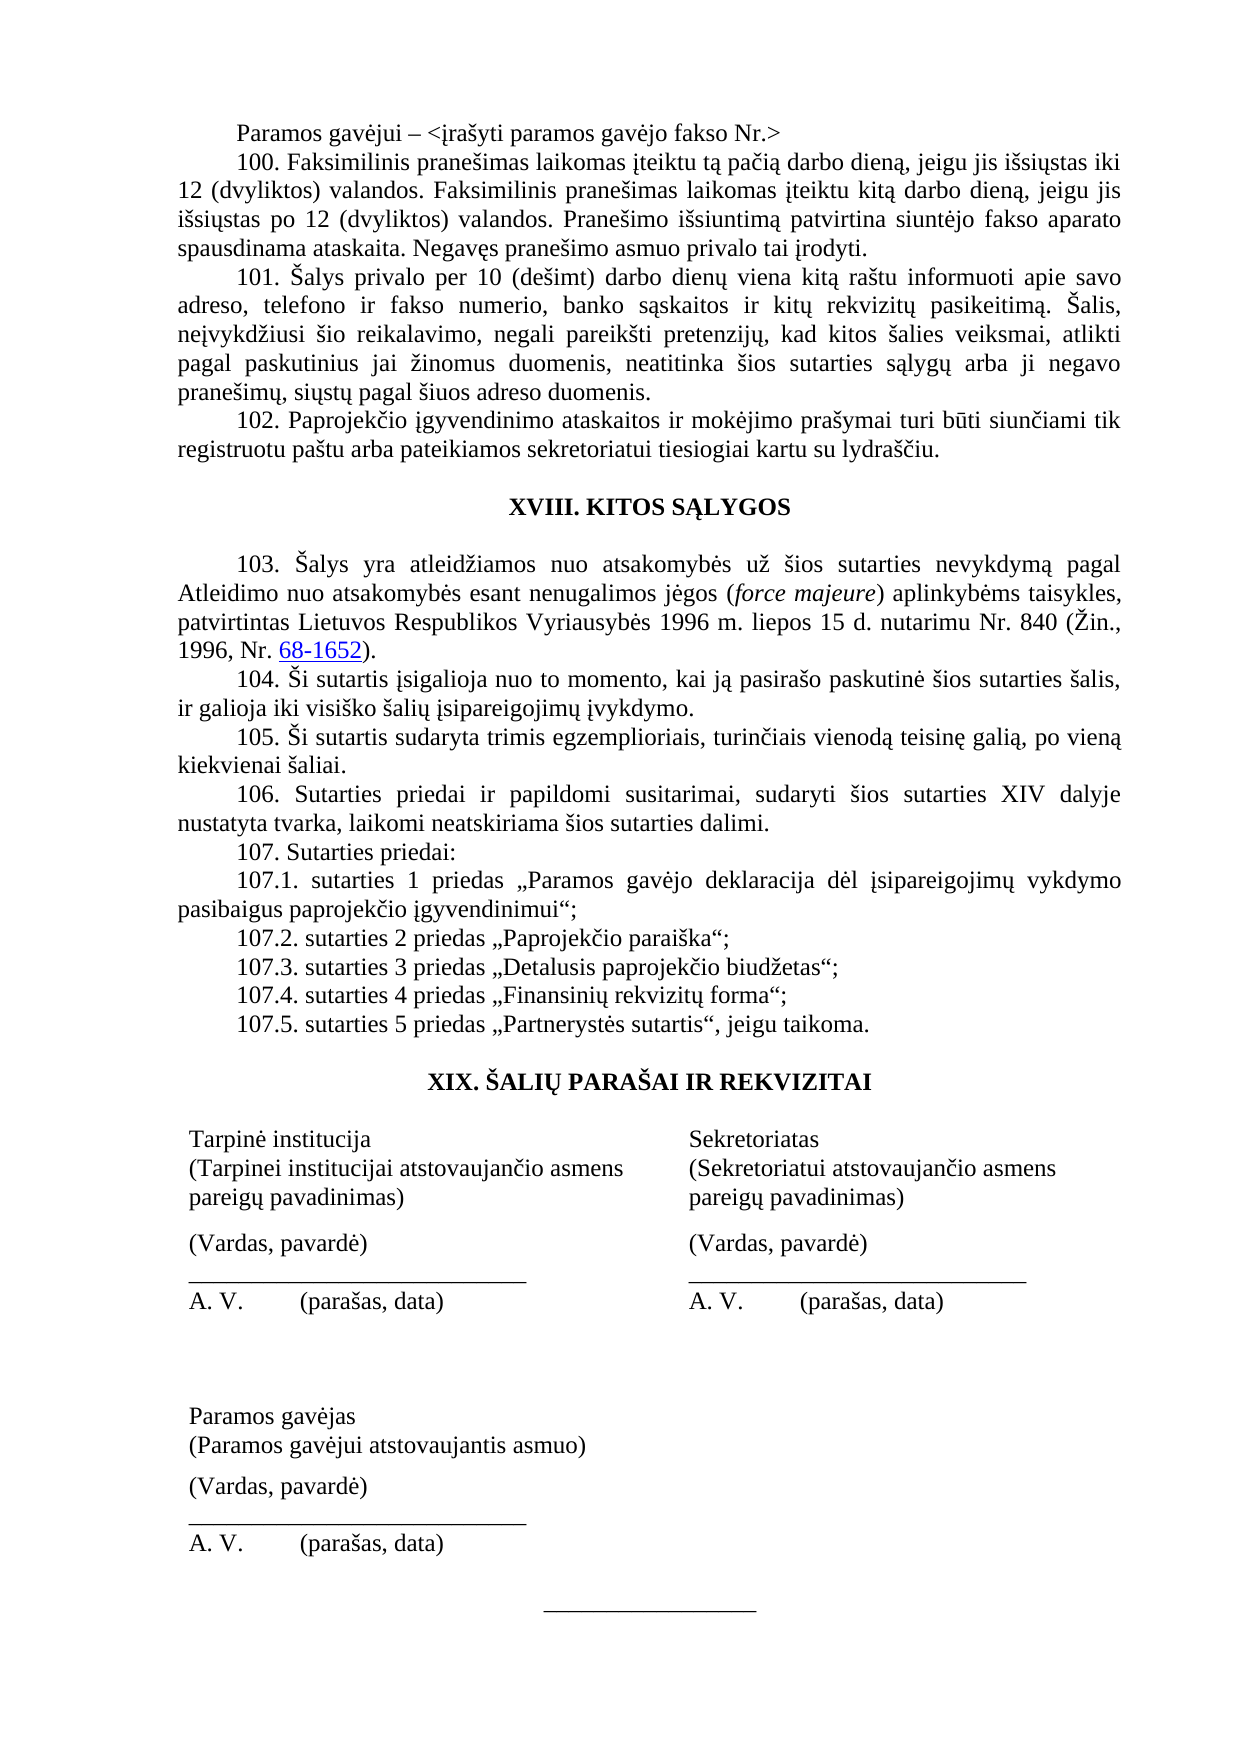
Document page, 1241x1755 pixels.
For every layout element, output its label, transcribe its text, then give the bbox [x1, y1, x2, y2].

text 107.2. sutarties 2 priedas „Paprojekčio paraiška“; [177, 923, 1122, 952]
table_cell (Vardas, pavardė) [177, 1471, 661, 1499]
table_cell (Paramos gavėjui atstovaujantis asmuo) [177, 1430, 661, 1471]
text 107.5. sutarties 5 priedas „Partnerystės sutartis“, jeigu taikoma. [177, 1009, 1122, 1038]
text _________________ [177, 1586, 1122, 1614]
table_cell [661, 1315, 1145, 1344]
table_cell [661, 1430, 1145, 1471]
table_cell [661, 1471, 1145, 1499]
table_cell [177, 1373, 661, 1401]
text 102. Paprojekčio įgyvendinimo ataskaitos ir mokėjimo prašymai turi būti siunčiami tik registruotu paštu arba pateikiamos sekretoriatui tiesiogiai kartu su lydraščiu. [177, 406, 1122, 463]
table_cell [661, 1528, 1145, 1557]
table_header Sekretoriatas [661, 1124, 1145, 1153]
text 107. Sutarties priedai: [177, 837, 1122, 866]
table_cell (Vardas, pavardė) [177, 1229, 661, 1257]
table_cell ___________________________ A. V. (parašas, data) [177, 1500, 661, 1557]
table_cell [661, 1373, 1145, 1401]
table_cell (Sekretoriatui atstovaujančio asmens pareigų pavadinimas) [661, 1153, 1145, 1228]
text 107.3. sutarties 3 priedas „Detalusis paprojekčio biudžetas“; [177, 952, 1122, 981]
text 105. Ši sutartis sudaryta trimis egzemplioriais, turinčiais vienodą teisinę galią, po vieną kiekvienai šaliai. [177, 722, 1122, 779]
table_cell [177, 1315, 661, 1344]
text 103. Šalys yra atleidžiamos nuo atsakomybės už šios sutarties nevykdymą pagal Atleidimo nuo atsakomybės esant nenugalimos jėgos (force majeure) aplinkybėms taisykles, patvirtintas Lietuvos Respublikos Vyriausybės 1996 m. liepos 15 d. nutarimu Nr. 840 (Žin., 1996, Nr. 68-1652). [177, 549, 1122, 664]
table_cell (Vardas, pavardė) [661, 1229, 1145, 1257]
table_cell [661, 1500, 1145, 1528]
table_cell ___________________________ A. V. (parašas, data) [661, 1257, 1145, 1315]
table_cell [177, 1344, 661, 1372]
table_cell (Tarpinei institucijai atstovaujančio asmens pareigų pavadinimas) [177, 1153, 661, 1228]
table_cell Paramos gavėjas [177, 1401, 661, 1430]
table_cell [661, 1344, 1145, 1372]
text 101. Šalys privalo per 10 (dešimt) darbo dienų viena kitą raštu informuoti apie savo adreso, telefono ir fakso numerio, banko sąskaitos ir kitų rekvizitų pasikeitimą. Šalis, neįvykdžiusi šio reikalavimo, negali pareikšti pretenzijų, kad kitos šalies veiksmai, atlikti pagal paskutinius jai žinomus duomenis, neatitinka šios sutarties sąlygų arba ji negavo pranešimų, siųstų pagal šiuos adreso duomenis. [177, 262, 1122, 406]
text XVIII. KITOS SĄLYGOS [177, 492, 1122, 521]
table_header Tarpinė institucija [177, 1124, 661, 1153]
table_cell ___________________________ A. V. (parašas, data) [177, 1257, 661, 1315]
table_cell [661, 1401, 1145, 1430]
text 100. Faksimilinis pranešimas laikomas įteiktu tą pačią darbo dieną, jeigu jis išsiųstas iki 12 (dvyliktos) valandos. Faksimilinis pranešimas laikomas įteiktu kitą darbo dieną, jeigu jis išsiųstas po 12 (dvyliktos) valandos. Pranešimo išsiuntimą patvirtina siuntėjo fakso aparato spausdinama ataskaita. Negavęs pranešimo asmuo privalo tai įrodyti. [177, 147, 1122, 262]
text XIX. ŠALIŲ PARAŠAI IR REKVIZITAI [177, 1067, 1122, 1096]
text 107.4. sutarties 4 priedas „Finansinių rekvizitų forma“; [177, 981, 1122, 1009]
text 106. Sutarties priedai ir papildomi susitarimai, sudaryti šios sutarties XIV dalyje nustatyta tvarka, laikomi neatskiriama šios sutarties dalimi. [177, 779, 1122, 837]
text 107.1. sutarties 1 priedas „Paramos gavėjo deklaracija dėl įsipareigojimų vykdymo pasibaigus paprojekčio įgyvendinimui“; [177, 866, 1122, 923]
text Paramos gavėjui – <įrašyti paramos gavėjo fakso Nr.> [177, 118, 1122, 147]
text 104. Ši sutartis įsigalioja nuo to momento, kai ją pasirašo paskutinė šios sutarties šalis, ir galioja iki visiško šalių įsipareigojimų įvykdymo. [177, 664, 1122, 722]
